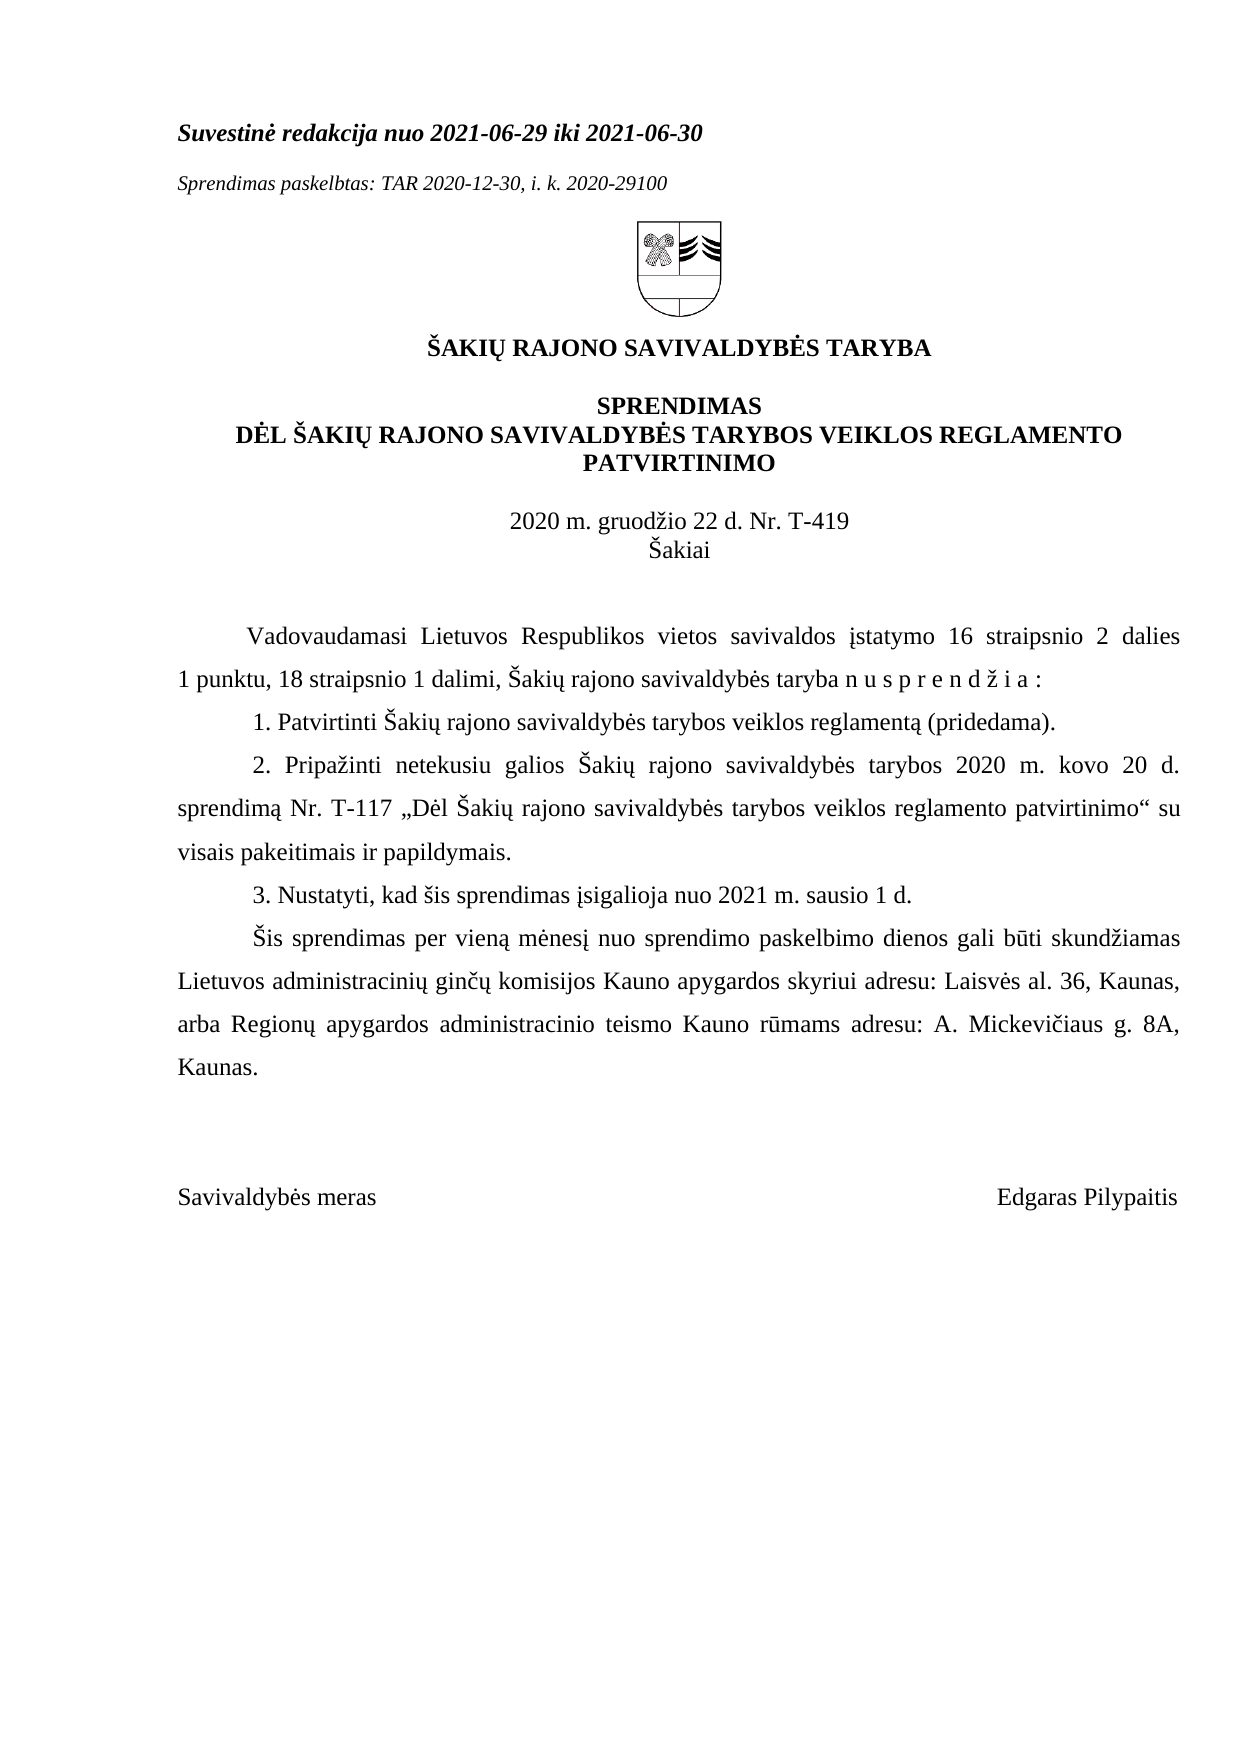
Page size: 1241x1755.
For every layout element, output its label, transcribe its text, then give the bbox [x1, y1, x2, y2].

text 2020 m. gruodžio 22 d. Nr. T-419 [177, 506, 1181, 535]
text Sprendimas paskelbtas: TAR 2020-12-30, i. k. 2020-29100 [177, 171, 1181, 195]
text 2. Pripažinti netekusiu galios Šakių rajono savivaldybės tarybos 2020 m. kovo 20 d. sprendimą Nr. T-117 „Dėl Šakių rajono savivaldybės tarybos veiklos reglamento patvirtinimo“ su visais pakeitimais ir papildymais. [177, 750, 1181, 865]
text Vadovaudamasi Lietuvos Respublikos vietos savivaldos įstatymo 16 straipsnio 2 dalies 1 punktu, 18 straipsnio 1 dalimi, Šakių rajono savivaldybės taryba nusprendžia: [177, 621, 1181, 693]
text ŠAKIŲ RAJONO SAVIVALDYBĖS TARYBA [177, 333, 1181, 362]
text 1. Patvirtinti Šakių rajono savivaldybės tarybos veiklos reglamentą (pridedama). [177, 707, 1181, 736]
text Suvestinė redakcija nuo 2021-06-29 iki 2021-06-30 [177, 118, 1181, 147]
text DĖL ŠAKIŲ RAJONO SAVIVALDYBĖS TARYBOS VEIKLOS REGLAMENTO PATVIRTINIMO [177, 420, 1181, 477]
text 3. Nustatyti, kad šis sprendimas įsigalioja nuo 2021 m. sausio 1 d. [177, 880, 1181, 908]
text SPRENDIMAS [177, 391, 1181, 420]
text Šakiai [177, 535, 1181, 563]
text Savivaldybės meras Edgaras Pilypaitis [177, 1182, 1181, 1210]
text Šis sprendimas per vieną mėnesį nuo sprendimo paskelbimo dienos gali būti skundžiamas Lietuvos administracinių ginčų komisijos Kauno apygardos skyriui adresu: Laisvės al. 36, Kaunas, arba Regionų apygardos administracinio teismo Kauno rūmams adresu: A. Mickevičiaus g. 8A, Kaunas. [177, 923, 1181, 1081]
